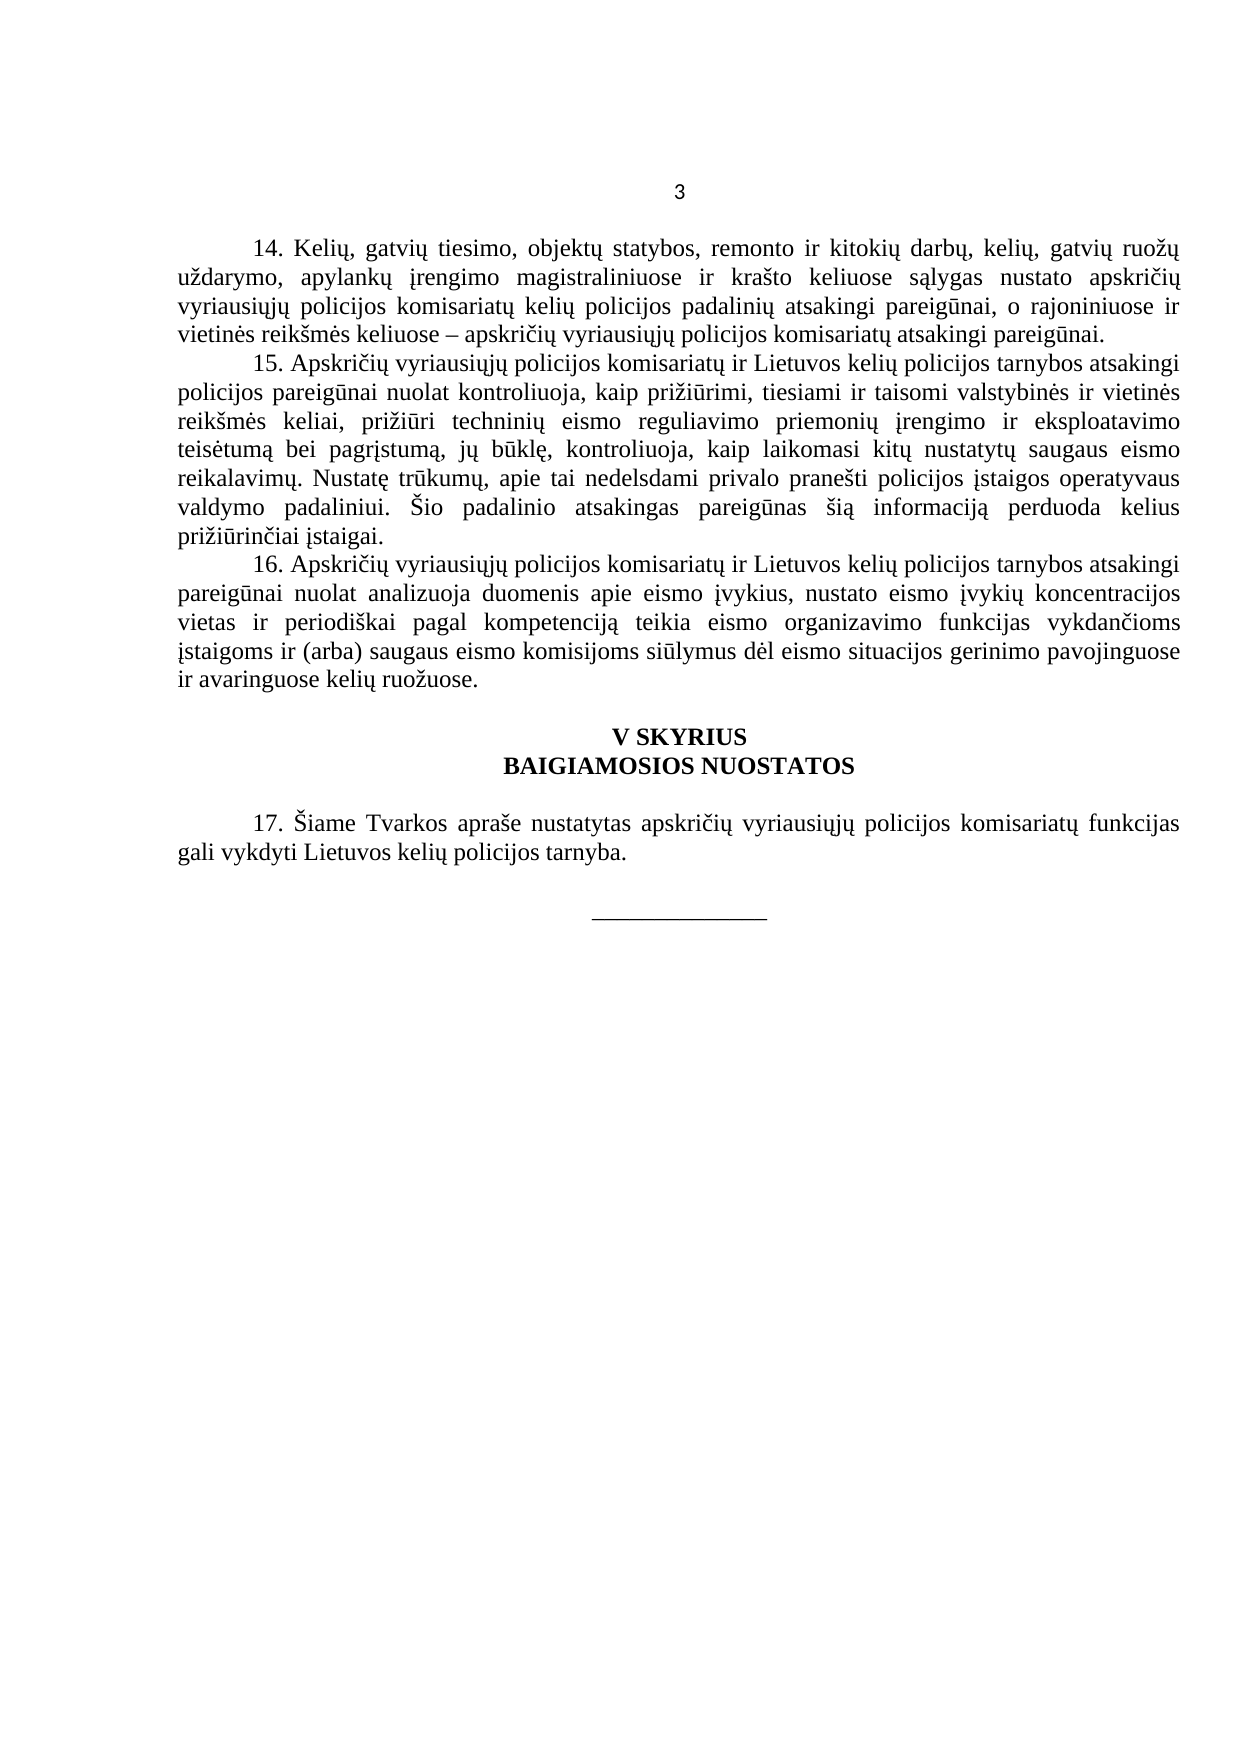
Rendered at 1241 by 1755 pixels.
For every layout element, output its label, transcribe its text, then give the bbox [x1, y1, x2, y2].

text 14. Kelių, gatvių tiesimo, objektų statybos, remonto ir kitokių darbų, kelių, gatvių ruožų uždarymo, apylankų įrengimo magistraliniuose ir krašto keliuose sąlygas nustato apskričių vyriausiųjų policijos komisariatų kelių policijos padalinių atsakingi pareigūnai, o rajoniniuose ir vietinės reikšmės keliuose – apskričių vyriausiųjų policijos komisariatų atsakingi pareigūnai. [177, 233, 1181, 348]
text BAIGIAMOSIOS NUOSTATOS [177, 751, 1181, 779]
text 17. Šiame Tvarkos apraše nustatytas apskričių vyriausiųjų policijos komisariatų funkcijas gali vykdyti Lietuvos kelių policijos tarnyba. [177, 808, 1181, 866]
text V SKYRIUS [177, 722, 1181, 751]
text ______________ [177, 894, 1181, 923]
text 15. Apskričių vyriausiųjų policijos komisariatų ir Lietuvos kelių policijos tarnybos atsakingi policijos pareigūnai nuolat kontroliuoja, kaip prižiūrimi, tiesiami ir taisomi valstybinės ir vietinės reikšmės keliai, prižiūri techninių eismo reguliavimo priemonių įrengimo ir eksploatavimo teisėtumą bei pagrįstumą, jų būklę, kontroliuoja, kaip laikomasi kitų nustatytų saugaus eismo reikalavimų. Nustatę trūkumų, apie tai nedelsdami privalo pranešti policijos įstaigos operatyvaus valdymo padaliniui. Šio padalinio atsakingas pareigūnas šią informaciją perduoda kelius prižiūrinčiai įstaigai. [177, 348, 1181, 549]
text 16. Apskričių vyriausiųjų policijos komisariatų ir Lietuvos kelių policijos tarnybos atsakingi pareigūnai nuolat analizuoja duomenis apie eismo įvykius, nustato eismo įvykių koncentracijos vietas ir periodiškai pagal kompetenciją teikia eismo organizavimo funkcijas vykdančioms įstaigoms ir (arba) saugaus eismo komisijoms siūlymus dėl eismo situacijos gerinimo pavojinguose ir avaringuose kelių ruožuose. [177, 549, 1181, 693]
